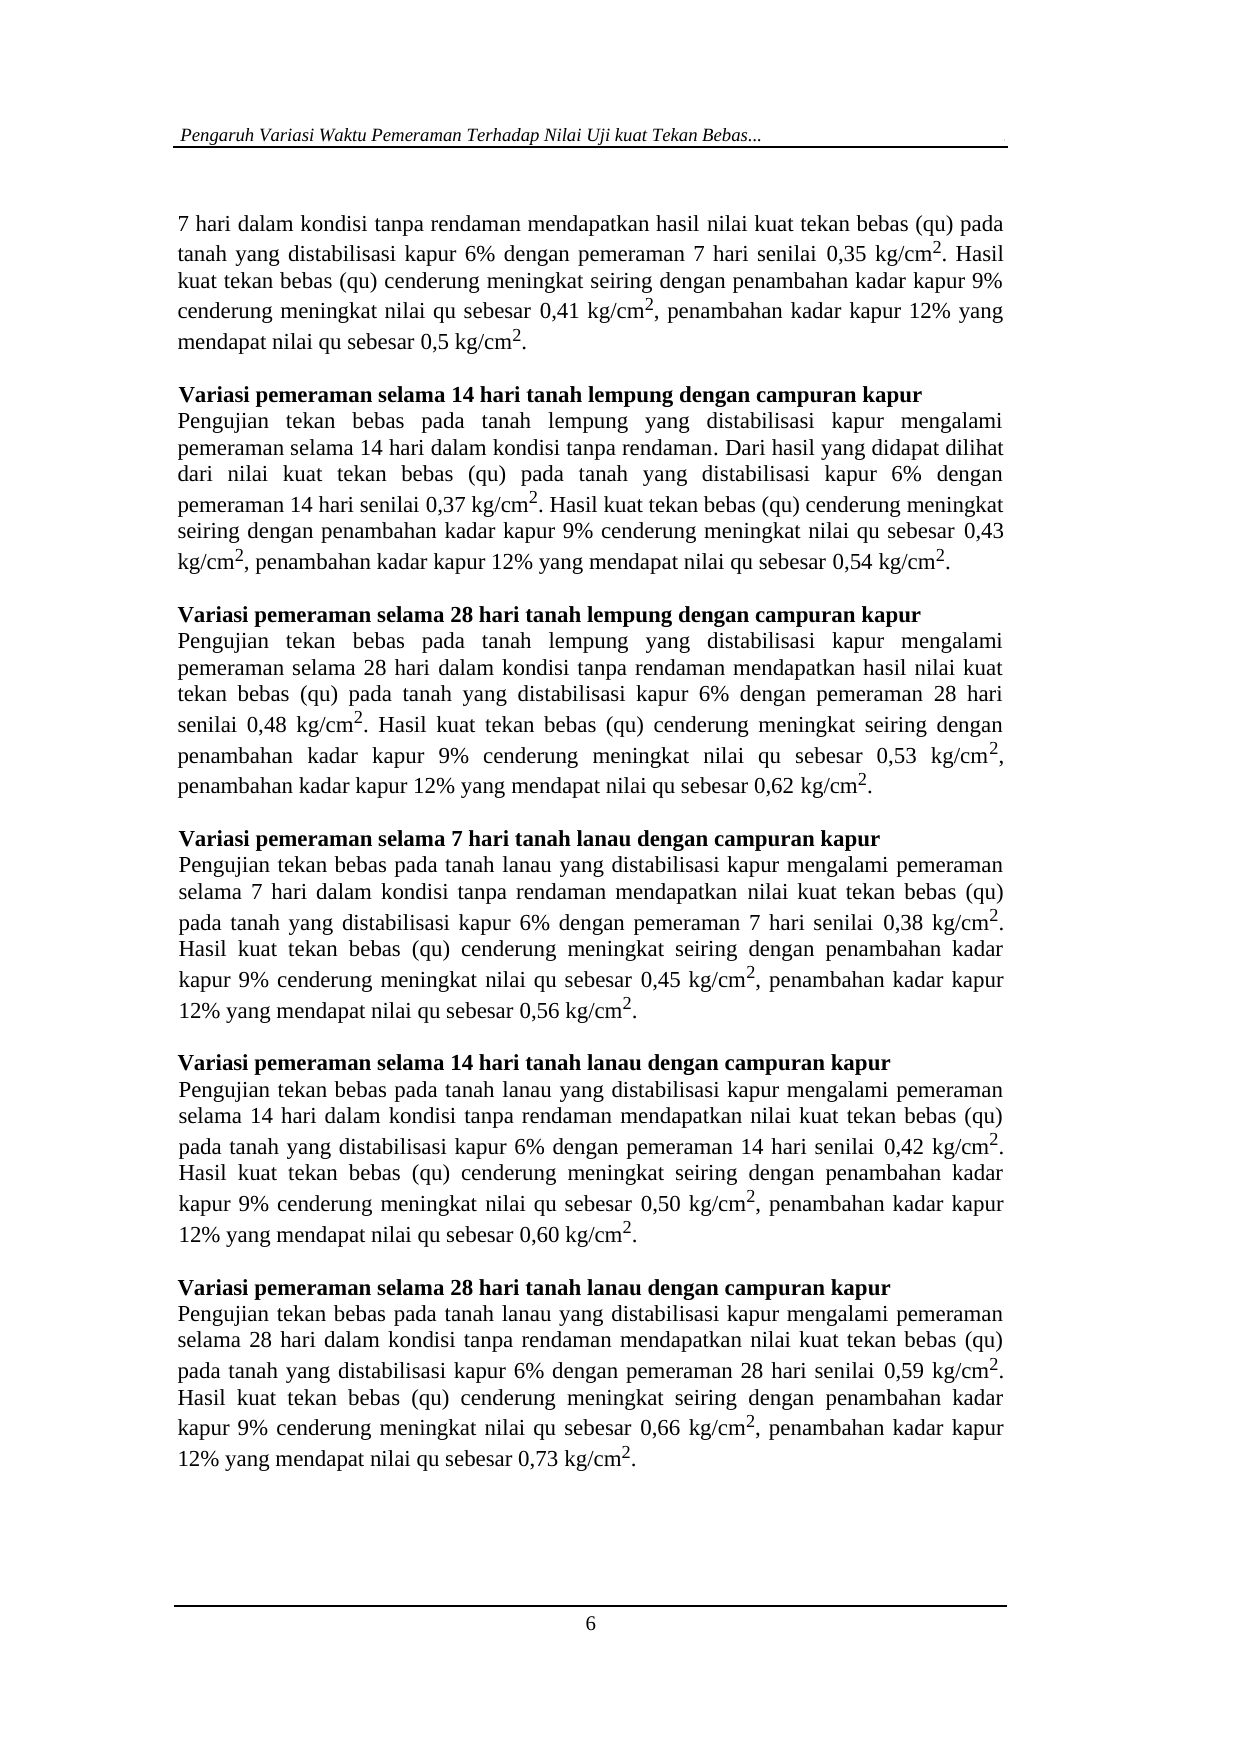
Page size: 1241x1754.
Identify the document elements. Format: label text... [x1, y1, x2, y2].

text Variasi pemeraman selama 28 hari tanah lempung dengan campuran kapur [177, 601, 1004, 627]
text 7 hari dalam kondisi tanpa rendaman mendapatkan hasil nilai kuat tekan bebas (qu) pada tanah yang distabilisasi kapur 6% dengan pemeraman 7 hari senilai 0,35 kg/cm2. Hasil kuat tekan bebas (qu) cenderung meningkat seiring dengan penambahan kadar kapur 9% cenderung meningkat nilai qu sebesar 0,41 kg/cm2, penambahan kadar kapur 12% yang mendapat nilai qu sebesar 0,5 kg/cm2. [177, 209, 1004, 355]
text Pengujian tekan bebas pada tanah lanau yang distabilisasi kapur mengalami pemeraman selama 7 hari dalam kondisi tanpa rendaman mendapatkan nilai kuat tekan bebas (qu) pada tanah yang distabilisasi kapur 6% dengan pemeraman 7 hari senilai 0,38 kg/cm2. Hasil kuat tekan bebas (qu) cenderung meningkat seiring dengan penambahan kadar kapur 9% cenderung meningkat nilai qu sebesar 0,45 kg/cm2, penambahan kadar kapur 12% yang mendapat nilai qu sebesar 0,56 kg/cm2. [178, 852, 1004, 1023]
text Pengujian tekan bebas pada tanah lanau yang distabilisasi kapur mengalami pemeraman selama 14 hari dalam kondisi tanpa rendaman mendapatkan nilai kuat tekan bebas (qu) pada tanah yang distabilisasi kapur 6% dengan pemeraman 14 hari senilai 0,42 kg/cm2. Hasil kuat tekan bebas (qu) cenderung meningkat seiring dengan penambahan kadar kapur 9% cenderung meningkat nilai qu sebesar 0,50 kg/cm2, penambahan kadar kapur 12% yang mendapat nilai qu sebesar 0,60 kg/cm2. [178, 1076, 1004, 1247]
text Pengujian tekan bebas pada tanah lanau yang distabilisasi kapur mengalami pemeraman selama 28 hari dalam kondisi tanpa rendaman mendapatkan nilai kuat tekan bebas (qu) pada tanah yang distabilisasi kapur 6% dengan pemeraman 28 hari senilai 0,59 kg/cm2. Hasil kuat tekan bebas (qu) cenderung meningkat seiring dengan penambahan kadar kapur 9% cenderung meningkat nilai qu sebesar 0,66 kg/cm2, penambahan kadar kapur 12% yang mendapat nilai qu sebesar 0,73 kg/cm2. [177, 1300, 1004, 1472]
text Variasi pemeraman selama 14 hari tanah lanau dengan campuran kapur [177, 1049, 1004, 1076]
text Variasi pemeraman selama 7 hari tanah lanau dengan campuran kapur [178, 825, 1004, 852]
text Pengujian tekan bebas pada tanah lempung yang distabilisasi kapur mengalami pemeraman selama 28 hari dalam kondisi tanpa rendaman mendapatkan hasil nilai kuat tekan bebas (qu) pada tanah yang distabilisasi kapur 6% dengan pemeraman 28 hari senilai 0,48 kg/cm2. Hasil kuat tekan bebas (qu) cenderung meningkat seiring dengan penambahan kadar kapur 9% cenderung meningkat nilai qu sebesar 0,53 kg/cm2, penambahan kadar kapur 12% yang mendapat nilai qu sebesar 0,62 kg/cm2. [177, 627, 1004, 799]
text Variasi pemeraman selama 28 hari tanah lanau dengan campuran kapur [177, 1274, 1004, 1300]
text Variasi pemeraman selama 14 hari tanah lempung dengan campuran kapur [178, 381, 1004, 407]
text Pengujian tekan bebas pada tanah lempung yang distabilisasi kapur mengalami pemeraman selama 14 hari dalam kondisi tanpa rendaman. Dari hasil yang didapat dilihat dari nilai kuat tekan bebas (qu) pada tanah yang distabilisasi kapur 6% dengan pemeraman 14 hari senilai 0,37 kg/cm2. Hasil kuat tekan bebas (qu) cenderung meningkat seiring dengan penambahan kadar kapur 9% cenderung meningkat nilai qu sebesar 0,43 kg/cm2, penambahan kadar kapur 12% yang mendapat nilai qu sebesar 0,54 kg/cm2. [177, 407, 1004, 574]
